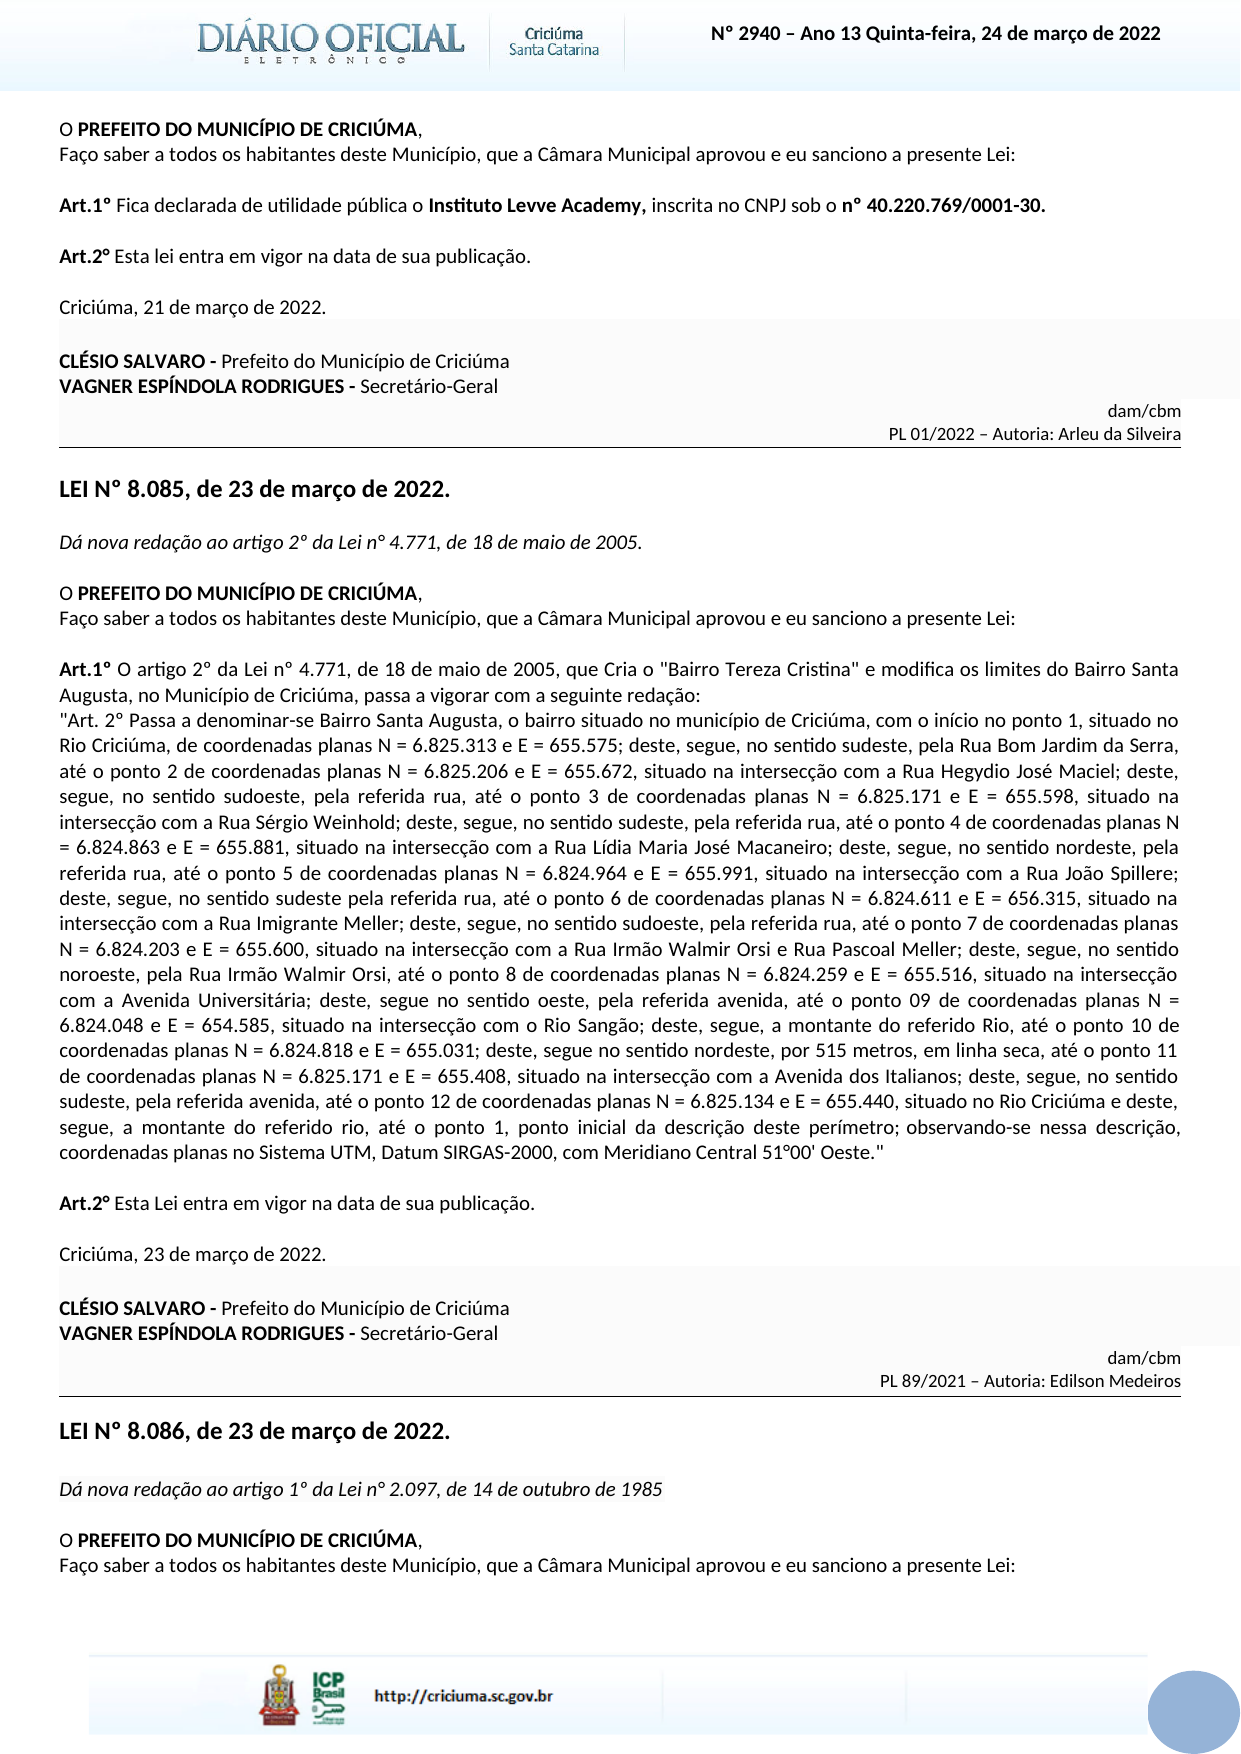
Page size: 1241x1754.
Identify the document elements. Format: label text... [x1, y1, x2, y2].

text Dá nova redação ao artigo 1º da Lei n° 2.097, de 14 de outubro de 1985 [59, 1476, 1181, 1502]
text Faço saber a todos os habitantes deste Município, que a Câmara Municipal aprovou e eu sanciono a presente Lei: [59, 141, 1181, 167]
text O PREFEITO DO MUNICÍPIO DE CRICIÚMA, [59, 1527, 1181, 1552]
text VAGNER ESPÍNDOLA RODRIGUES - Secretário-Geral [59, 1321, 1240, 1346]
text Art.2° Esta Lei entra em vigor na data de sua publicação. [59, 1190, 1181, 1216]
text CLÉSIO SALVARO - Prefeito do Município de Criciúma [59, 1295, 1240, 1321]
text O PREFEITO DO MUNICÍPIO DE CRICIÚMA, [59, 580, 1181, 606]
text PL 01/2022 – Autoria: Arleu da Silveira [59, 422, 1181, 447]
text "Art. 2º Passa a denominar-se Bairro Santa Augusta, o bairro situado no município de Criciúma, com o início no ponto 1, situado no Rio Criciúma, de coordenadas planas N = 6.825.313 e E = 655.575; deste, segue, no sentido sudeste, pela Rua Bom Jardim da Serra, até o ponto 2 de coordenadas planas N = 6.825.206 e E = 655.672, situado na intersecção com a Rua Hegydio José Maciel; deste, segue, no sentido sudoeste, pela referida rua, até o ponto 3 de coordenadas planas N = 6.825.171 e E = 655.598, situado na intersecção com a Rua Sérgio Weinhold; deste, segue, no sentido sudeste, pela referida rua, até o ponto 4 de coordenadas planas N = 6.824.863 e E = 655.881, situado na intersecção com a Rua Lídia Maria José Macaneiro; deste, segue, no sentido nordeste, pela referida rua, até o ponto 5 de coordenadas planas N = 6.824.964 e E = 655.991, situado na intersecção com a Rua João Spillere; deste, segue, no sentido sudeste pela referida rua, até o ponto 6 de coordenadas planas N = 6.824.611 e E = 656.315, situado na intersecção com a Rua Imigrante Meller; deste, segue, no sentido sudoeste, pela referida rua, até o ponto 7 de coordenadas planas N = 6.824.203 e E = 655.600, situado na intersecção com a Rua Irmão Walmir Orsi e Rua Pascoal Meller; deste, segue, no sentido noroeste, pela Rua Irmão Walmir Orsi, até o ponto 8 de coordenadas planas N = 6.824.259 e E = 655.516, situado na intersecção com a Avenida Universitária; deste, segue no sentido oeste, pela referida avenida, até o ponto 09 de coordenadas planas N = 6.824.048 e E = 654.585, situado na intersecção com o Rio Sangão; deste, segue, a montante do referido Rio, até o ponto 10 de coordenadas planas N = 6.824.818 e E = 655.031; deste, segue no sentido nordeste, por 515 metros, em linha seca, até o ponto 11 de coordenadas planas N = 6.825.171 e E = 655.408, situado na intersecção com a Avenida dos Italianos; deste, segue, no sentido sudeste, pela referida avenida, até o ponto 12 de coordenadas planas N = 6.825.134 e E = 655.440, situado no Rio Criciúma e deste, segue, a montante do referido rio, até o ponto 1, ponto inicial da descrição deste perímetro; observando-se nessa descrição, coordenadas planas no Sistema UTM, Datum SIRGAS-2000, com Meridiano Central 51°00' Oeste." [59, 707, 1181, 1165]
text Criciúma, 21 de março de 2022. [59, 294, 1217, 319]
text Art.1º Fica declarada de utilidade pública o Instituto Levve Academy, inscrita no CNPJ sob o nº 40.220.769/0001-30. [59, 192, 1217, 218]
text PL 89/2021 – Autoria: Edilson Medeiros [59, 1369, 1181, 1392]
text Criciúma, 23 de março de 2022. [59, 1241, 1217, 1266]
text dam/cbm [59, 399, 1181, 422]
text Dá nova redação ao artigo 2º da Lei n° 4.771, de 18 de maio de 2005. [59, 529, 1181, 555]
text dam/cbm [59, 1346, 1181, 1369]
text CLÉSIO SALVARO - Prefeito do Município de Criciúma [59, 348, 1240, 373]
text Faço saber a todos os habitantes deste Município, que a Câmara Municipal aprovou e eu sanciono a presente Lei: [59, 1552, 1181, 1578]
text LEI Nº 8.086, de 23 de março de 2022. [59, 1415, 1181, 1446]
text Art.2° Esta lei entra em vigor na data de sua publicação. [59, 243, 1217, 268]
text VAGNER ESPÍNDOLA RODRIGUES - Secretário-Geral [59, 373, 1240, 399]
text Art.1º O artigo 2º da Lei nº 4.771, de 18 de maio de 2005, que Cria o "Bairro Tereza Cristina" e modifica os limites do Bairro Santa Augusta, no Município de Criciúma, passa a vigorar com a seguinte redação: [59, 656, 1181, 707]
text LEI Nº 8.085, de 23 de março de 2022. [59, 473, 1181, 504]
text Faço saber a todos os habitantes deste Município, que a Câmara Municipal aprovou e eu sanciono a presente Lei: [59, 606, 1181, 631]
text O PREFEITO DO MUNICÍPIO DE CRICIÚMA, [59, 116, 1181, 141]
